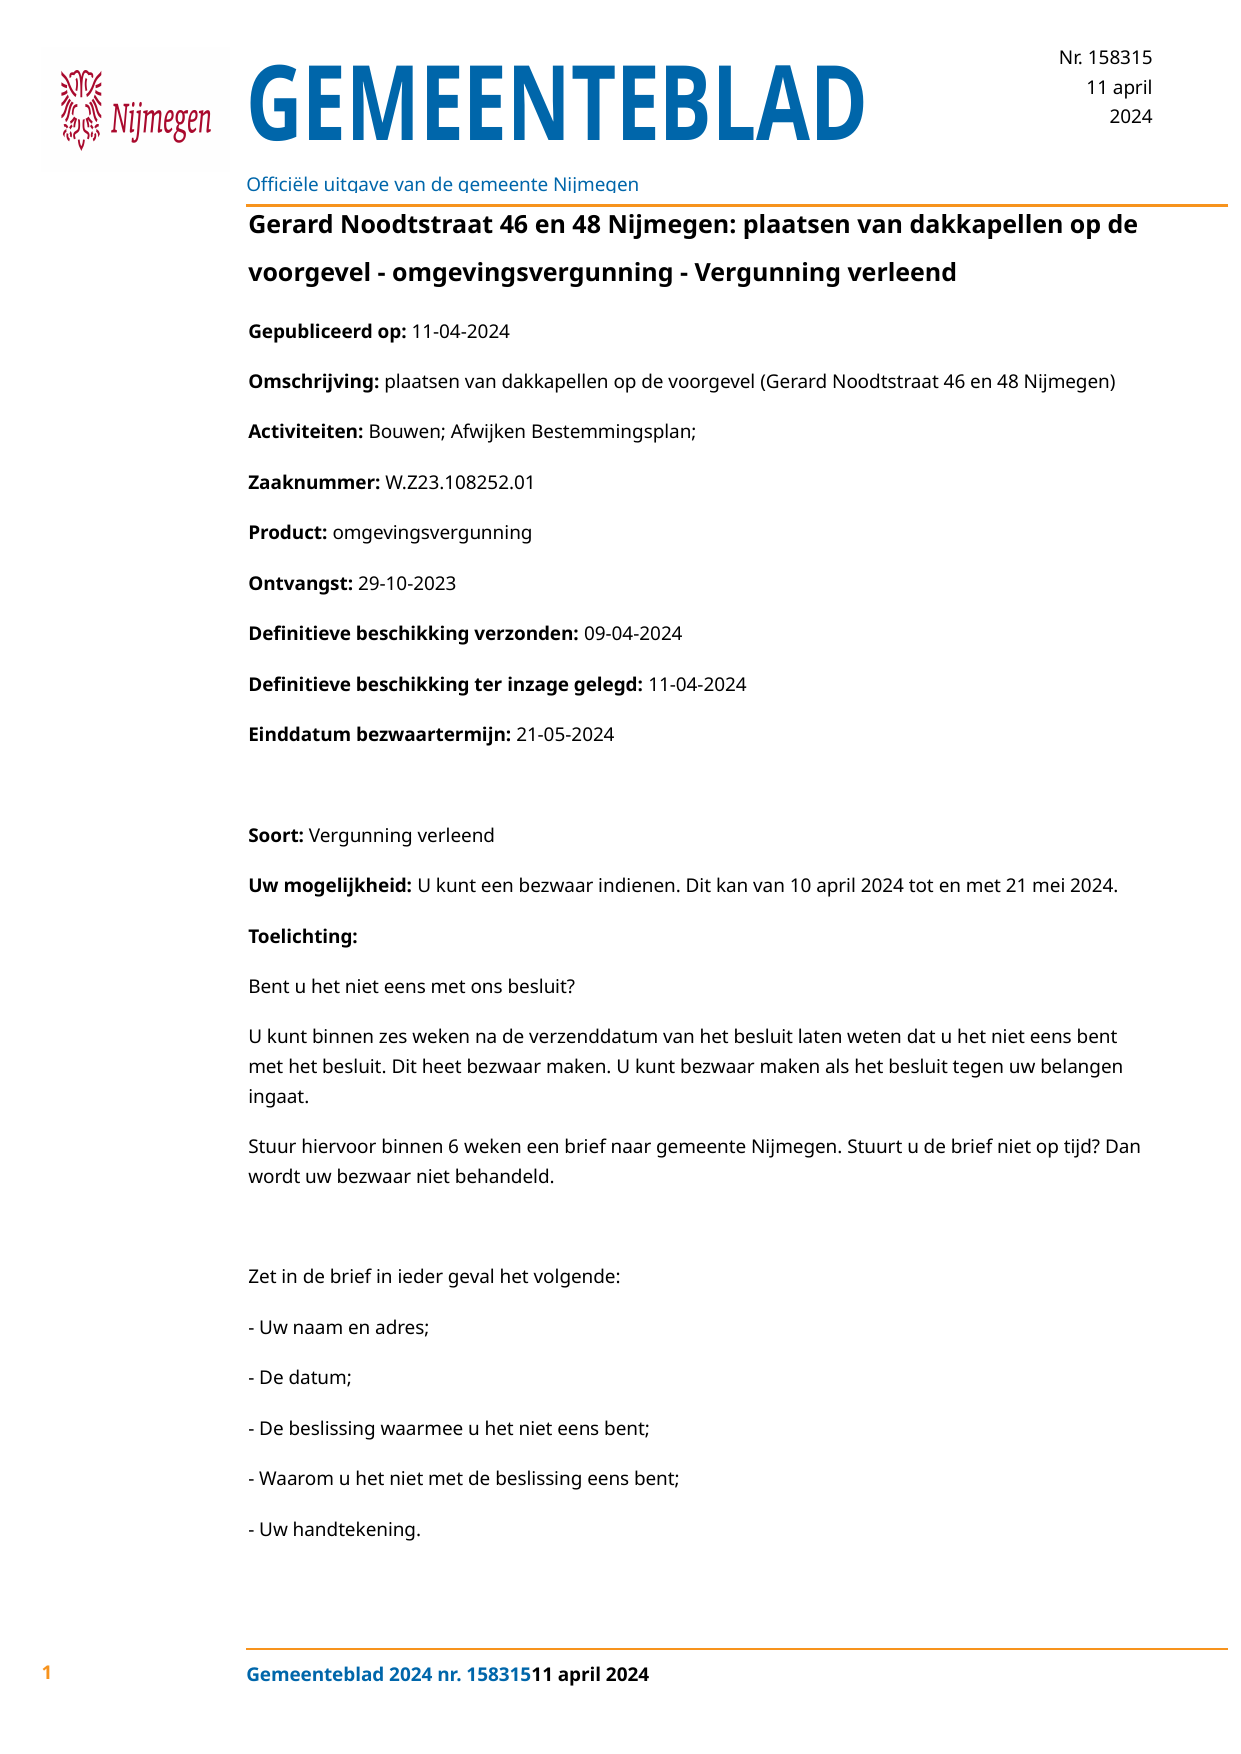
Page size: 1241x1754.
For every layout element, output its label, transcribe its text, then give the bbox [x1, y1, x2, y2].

picture [41, 47, 231, 172]
text - De datum; [248, 1364, 1152, 1390]
text Zet in de brief in ieder geval het volgende: [248, 1264, 1152, 1289]
text U kunt binnen zes weken na de verzenddatum van het besluit laten weten dat u het niet eens bent met het besluit. Dit heet bezwaar maken. U kunt bezwaar maken als het besluit tegen uw belangen ingaat. [248, 1024, 1152, 1109]
text Stuur hiervoor binnen 6 weken een brief naar gemeente Nijmegen. Stuurt u de brief niet op tijd? Dan wordt uw bezwaar niet behandeld. [248, 1133, 1152, 1189]
text Activiteiten: Bouwen; Afwijken Bestemmingsplan; [248, 419, 1152, 444]
text Zaaknummer: W.Z23.108252.01 [248, 469, 1152, 495]
text Gerard Noodtstraat 46 en 48 Nijmegen: plaatsen van dakkapellen op de voorgevel - omgevingsvergunning - Vergunning verleend [248, 207, 1152, 288]
text Bent u het niet eens met ons besluit? [248, 973, 1152, 999]
text - Waarom u het niet met de beslissing eens bent; [248, 1465, 1152, 1491]
text Uw mogelijkheid: U kunt een bezwaar indienen. Dit kan van 10 april 2024 tot en met 21 mei 2024. [248, 872, 1152, 898]
text Soort: Vergunning verleend [248, 822, 1152, 848]
text - Uw handtekening. [248, 1516, 1152, 1542]
text Einddatum bezwaartermijn: 21-05-2024 [248, 721, 1152, 747]
text Omschrijving: plaatsen van dakkapellen op de voorgevel (Gerard Noodtstraat 46 en 48 Nijmegen) [248, 368, 1152, 394]
text Definitieve beschikking verzonden: 09-04-2024 [248, 620, 1152, 646]
text Ontvangst: 29-10-2023 [248, 570, 1152, 596]
text Definitieve beschikking ter inzage gelegd: 11-04-2024 [248, 671, 1152, 697]
text Toelichting: [248, 923, 1152, 949]
text - Uw naam en adres; [248, 1314, 1152, 1340]
text Product: omgevingsvergunning [248, 519, 1152, 545]
text - De beslissing waarmee u het niet eens bent; [248, 1415, 1152, 1441]
text Gepubliceerd op: 11-04-2024 [248, 318, 1152, 344]
